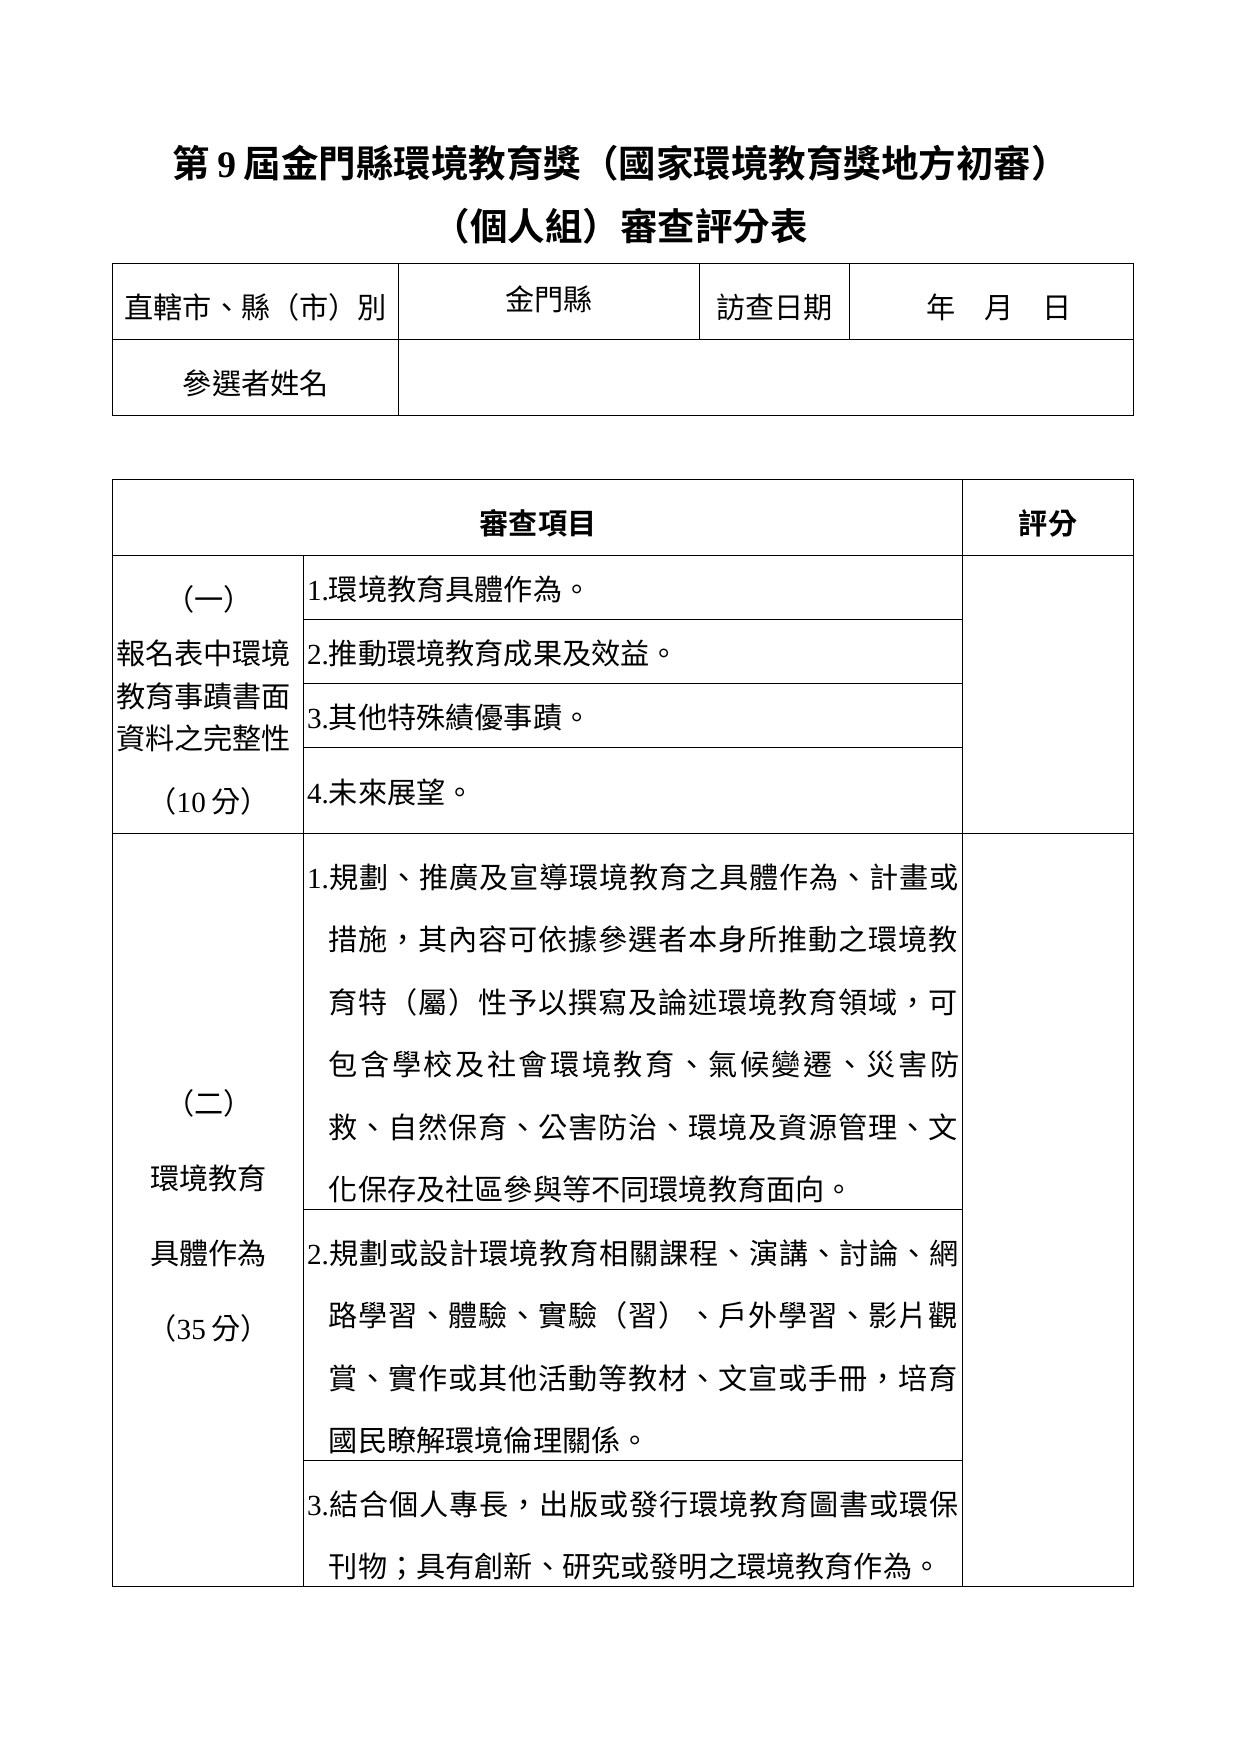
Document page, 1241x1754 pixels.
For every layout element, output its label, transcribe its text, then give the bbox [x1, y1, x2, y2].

table_header 訪查日期 [700, 264, 849, 339]
table_cell [399, 340, 1133, 415]
table_cell 3.結合個人專長，出版或發行環境教育圖書或環保刊物；具有創新、研究或發明之環境教育作為。 [304, 1461, 962, 1586]
table_header 年 月 日 [850, 264, 1133, 339]
table_cell 1.規劃、推廣及宣導環境教育之具體作為、計畫或措施，其內容可依據參選者本身所推動之環境教育特（屬）性予以撰寫及論述環境教育領域，可包含學校及社會環境教育、氣候變遷、災害防救、自然保育、公害防治、環境及資源管理、文化保存及社區參與等不同環境教育面向。 [304, 834, 962, 1209]
table_header 評分 [963, 480, 1133, 555]
table_cell 4.未來展望。 [304, 748, 962, 833]
text 第9屆金門縣環境教育獎（國家環境教育獎地方初審） （個人組）審查評分表 [118, 119, 1122, 244]
table_cell （一） 報名表中環境教育事蹟書面資料之完整性 （10分） [113, 556, 303, 833]
table_cell [963, 834, 1133, 1586]
table_header 審查項目 [113, 480, 962, 555]
table_cell 參選者姓名 [113, 340, 398, 415]
table_cell （二） 環境教育 具體作為 （35分） [113, 834, 303, 1586]
table_header 直轄市、縣（市）別 [113, 264, 398, 339]
table_cell 2.推動環境教育成果及效益。 [304, 620, 962, 683]
table_cell [963, 556, 1133, 833]
table_header 金門縣 [399, 264, 699, 339]
table_cell 2.規劃或設計環境教育相關課程、演講、討論、網路學習、體驗、實驗（習）、戶外學習、影片觀賞、實作或其他活動等教材、文宣或手冊，培育國民瞭解環境倫理關係。 [304, 1210, 962, 1460]
table_cell 3.其他特殊績優事蹟。 [304, 684, 962, 747]
table_cell 1.環境教育具體作為。 [304, 556, 962, 619]
